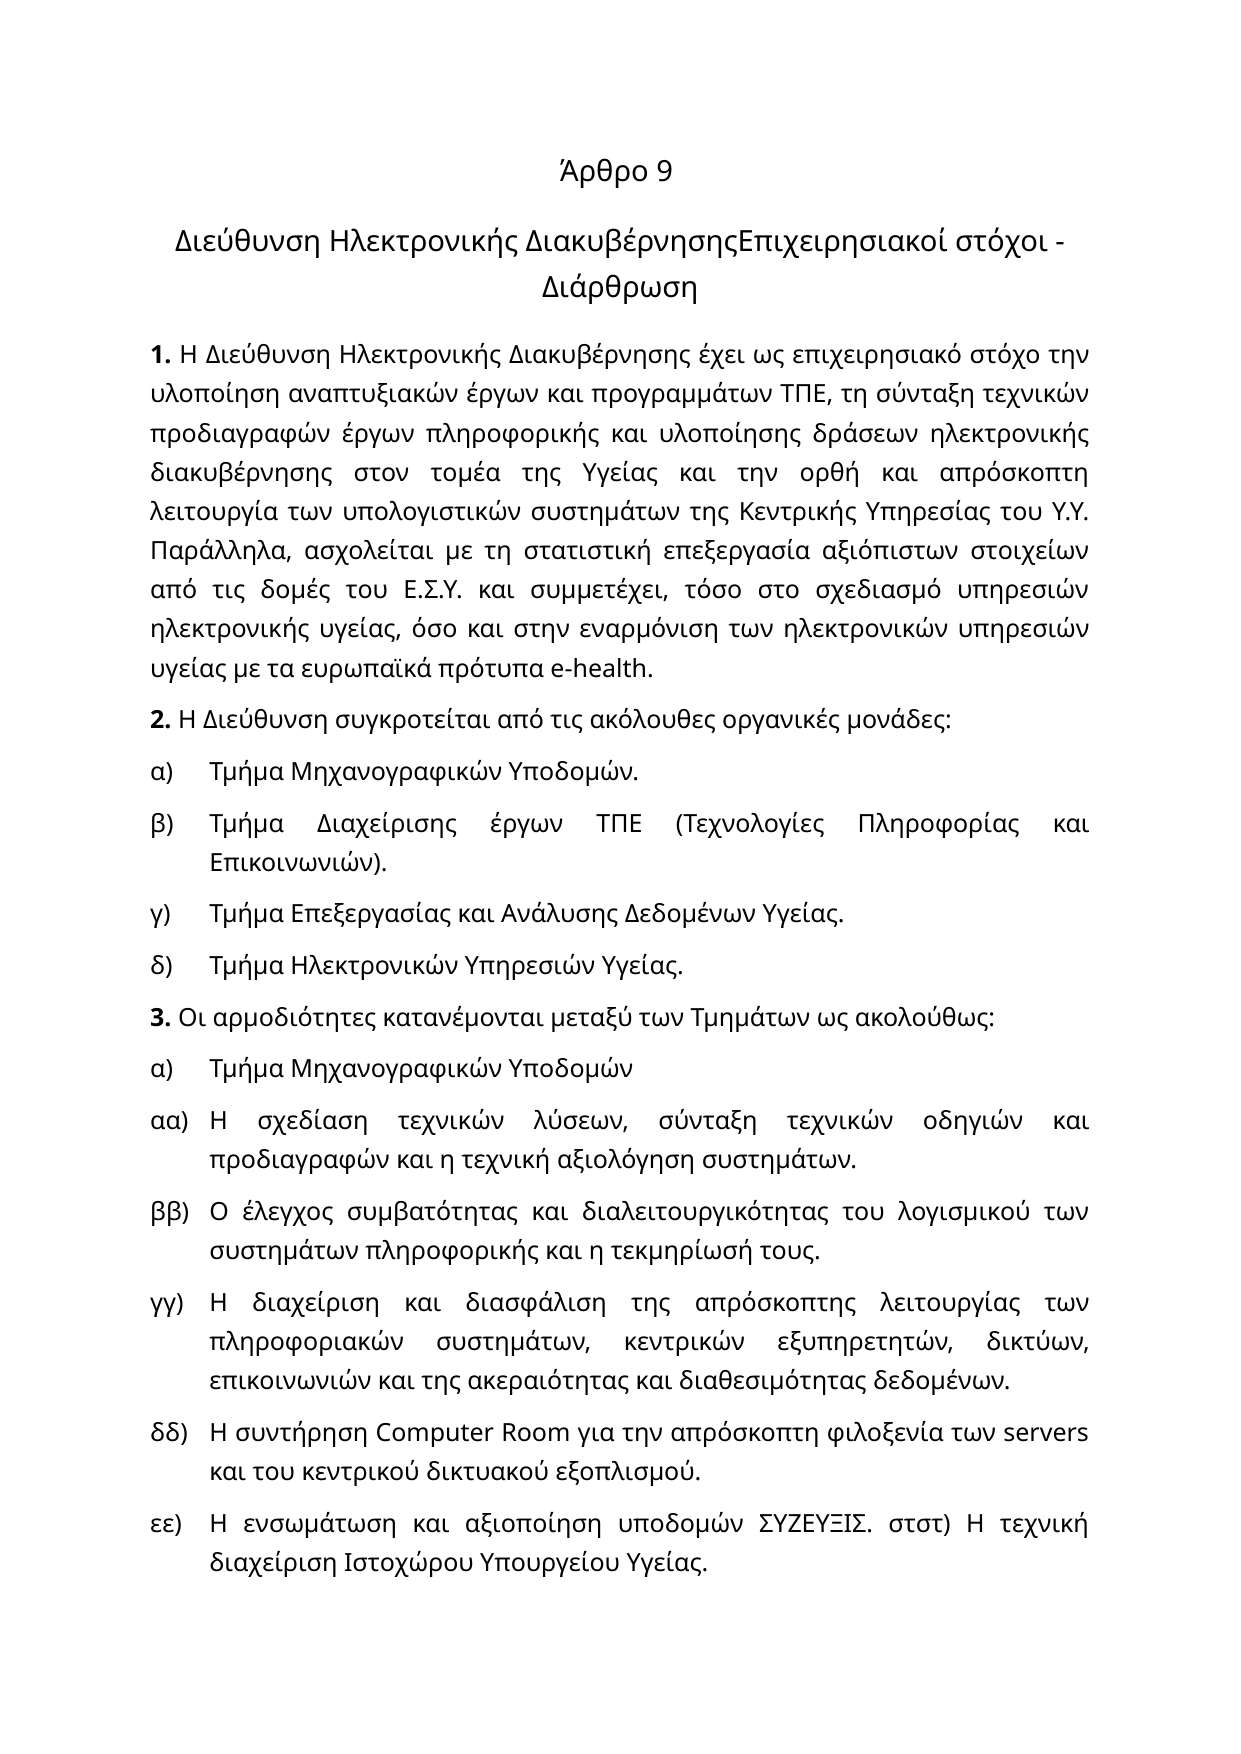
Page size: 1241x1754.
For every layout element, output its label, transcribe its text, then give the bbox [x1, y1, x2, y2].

list γ) Τμήμα Επεξεργασίας και Ανάλυσης Δεδομένων Υγείας. [150, 896, 1090, 930]
list δ) Τμήμα Ηλεκτρονικών Υπηρεσιών Υγείας. [150, 948, 1090, 982]
text 2. Η Διεύθυνση συγκροτείται από τις ακόλουθες οργανικές μονάδες: [150, 702, 1090, 736]
subtitle Διεύθυνση Ηλεκτρονικής ΔιακυβέρνησηςΕπιχειρησιακοί στόχοι - Διάρθρωση [150, 221, 1090, 306]
list α) Τμήμα Μηχανογραφικών Υποδομών. [150, 753, 1090, 788]
list αα) Η σχεδίαση τεχνικών λύσεων, σύνταξη τεχνικών οδηγιών και προδιαγραφών και η τεχνική αξιολόγηση συστημάτων. [150, 1103, 1090, 1176]
text 1. Η Διεύθυνση Ηλεκτρονικής Διακυβέρνησης έχει ως επιχειρησιακό στόχο την υλοποίηση αναπτυξιακών έργων και προγραμμάτων ΤΠΕ, τη σύνταξη τεχνικών προδιαγραφών έργων πληροφορικής και υλοποίησης δράσεων ηλεκτρονικής διακυβέρνησης στον τομέα της Υγείας και την ορθή και απρόσκοπτη λειτουργία των υπολογιστικών συστημάτων της Κεντρικής Υπηρεσίας του Υ.Υ. Παράλληλα, ασχολείται με τη στατιστική επεξεργασία αξιόπιστων στοιχείων από τις δομές του Ε.Σ.Υ. και συμμετέχει, τόσο στο σχεδιασμό υπηρεσιών ηλεκτρονικής υγείας, όσο και στην εναρμόνιση των ηλεκτρονικών υπηρεσιών υγείας με τα ευρωπαϊκά πρότυπα e-health. [150, 337, 1090, 684]
list γγ) Η διαχείριση και διασφάλιση της απρόσκοπτης λειτουργίας των πληροφοριακών συστημάτων, κεντρικών εξυπηρετητών, δικτύων, επικοινωνιών και της ακεραιότητας και διαθεσιμότητας δεδομένων. [150, 1284, 1090, 1397]
list α) Τμήμα Μηχανογραφικών Υποδομών [150, 1051, 1090, 1085]
list εε) Η ενσωμάτωση και αξιοποίηση υποδομών ΣΥΖΕΥΞΙΣ. στστ) Η τεχνική διαχείριση Ιστοχώρου Υπουργείου Υγείας. [150, 1505, 1090, 1578]
list δδ) Η συντήρηση Computer Room για την απρόσκοπτη φιλοξενία των servers και του κεντρικού δικτυακού εξοπλισμού. [150, 1414, 1090, 1488]
subtitle Άρθρο 9 [150, 150, 1090, 190]
list β) Τμήμα Διαχείρισης έργων ΤΠΕ (Τεχνολογίες Πληροφορίας και Επικοινωνιών). [150, 805, 1090, 878]
text 3. Οι αρμοδιότητες κατανέμονται μεταξύ των Τμημάτων ως ακολούθως: [150, 999, 1090, 1033]
list ββ) Ο έλεγχος συμβατότητας και διαλειτουργικότητας του λογισμικού των συστημάτων πληροφορικής και η τεκμηρίωσή τους. [150, 1193, 1090, 1267]
